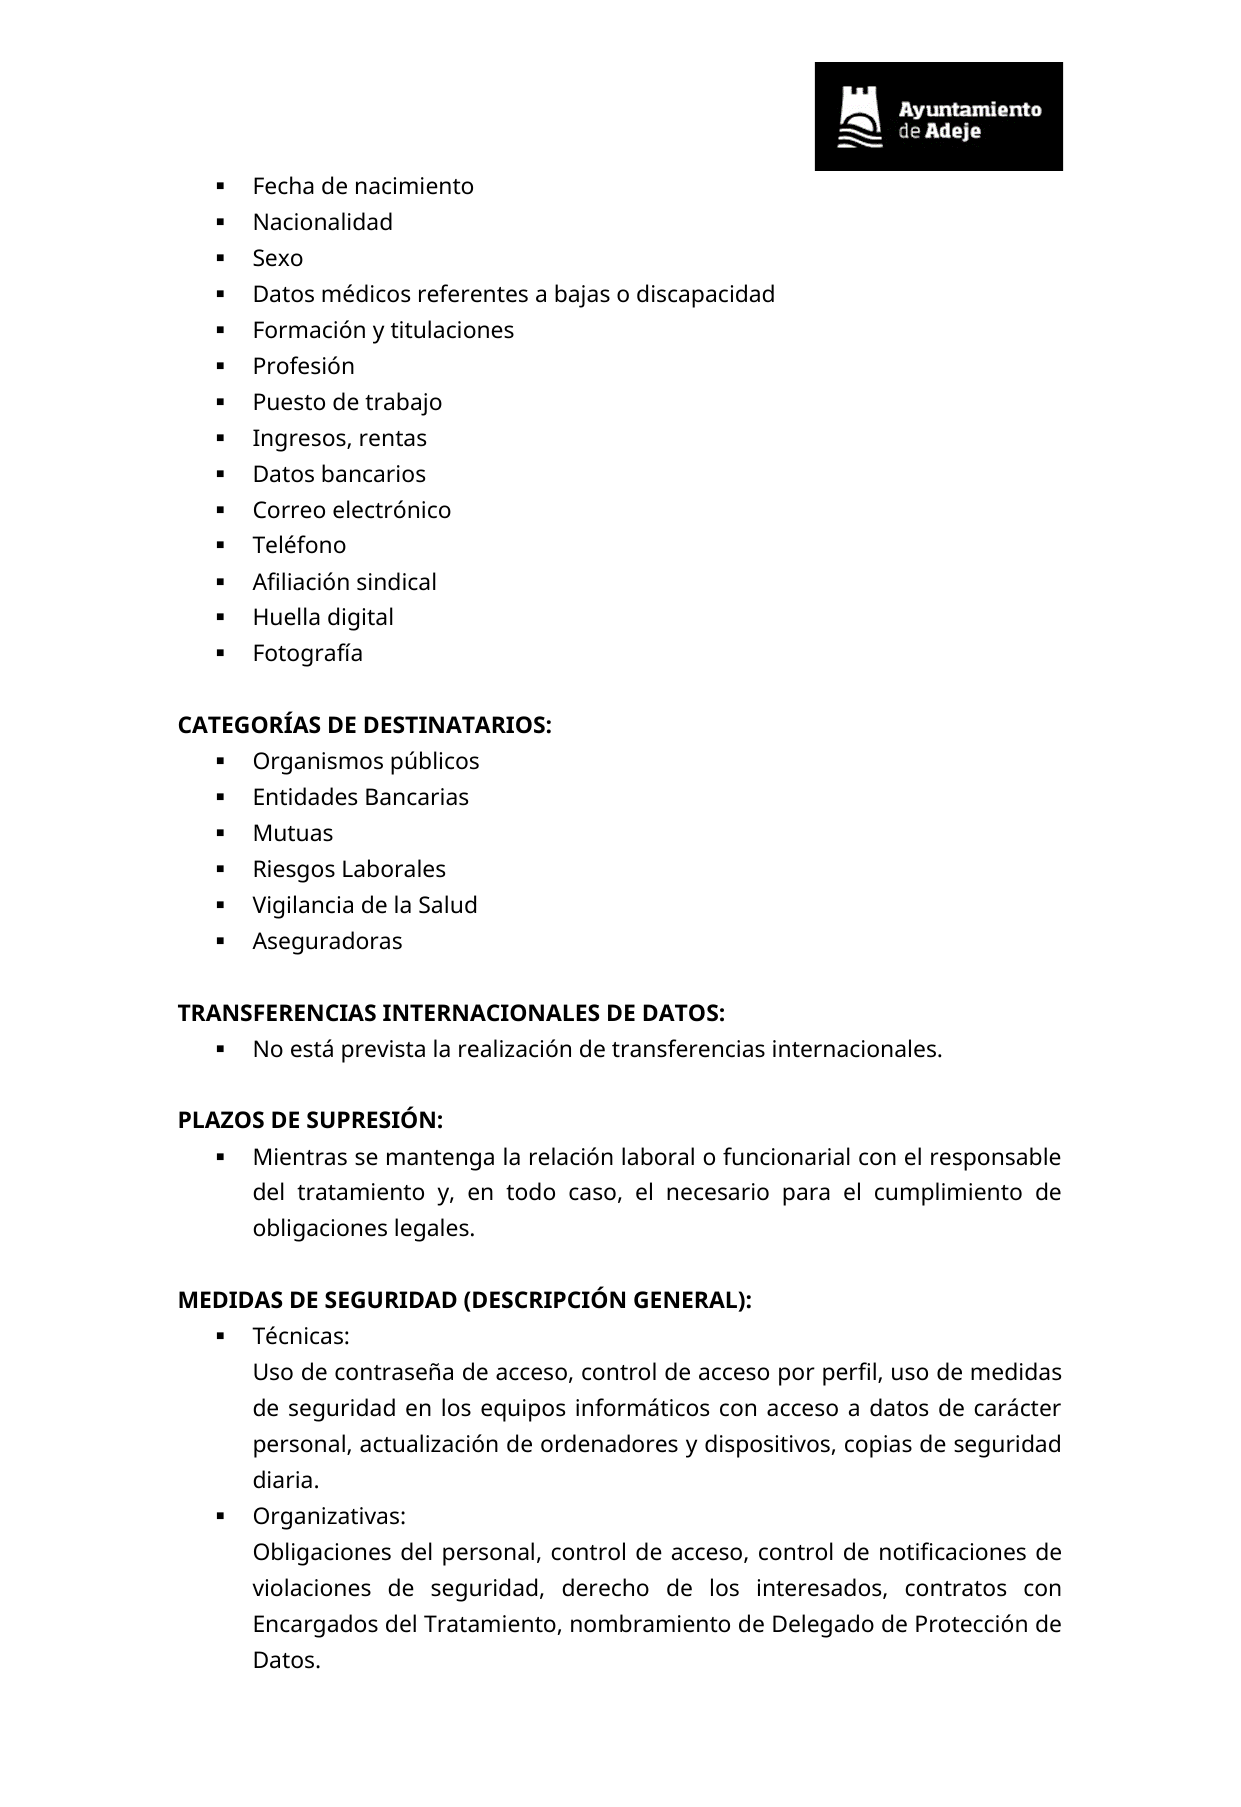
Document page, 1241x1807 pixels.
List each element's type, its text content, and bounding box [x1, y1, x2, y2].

list Aseguradoras [215, 925, 1063, 956]
list Mientras se mantenga la relación laboral o funcionarial con el responsable del tratamiento y, en todo caso, el necesario para el cumplimiento de obligaciones legales. [215, 1140, 1063, 1243]
list Afiliación sindical [215, 565, 1063, 597]
list Datos médicos referentes a bajas o discapacidad [215, 278, 1063, 309]
list Fotografía [215, 637, 1063, 668]
text MEDIDAS DE SEGURIDAD (DESCRIPCIÓN GENERAL): [177, 1284, 1063, 1315]
list Riesgos Laborales [215, 853, 1063, 884]
list Organismos públicos [215, 745, 1063, 776]
list Vigilancia de la Salud [215, 889, 1063, 920]
list Formación y titulaciones [215, 314, 1063, 345]
text TRANSFERENCIAS INTERNACIONALES DE DATOS: [177, 997, 1063, 1028]
list Organizativas: [215, 1500, 1063, 1531]
list Fecha de nacimiento [215, 170, 1063, 201]
list Correo electrónico [215, 493, 1063, 525]
list Sexo [215, 242, 1063, 273]
list Ingresos, rentas [215, 422, 1063, 453]
list Huella digital [215, 601, 1063, 633]
list Obligaciones del personal, control de acceso, control de notificaciones de violaciones de seguridad, derecho de los interesados, contratos con Encargados del Tratamiento, nombramiento de Delegado de Protección de Datos. [252, 1536, 1063, 1675]
list Datos bancarios [215, 458, 1063, 489]
list Uso de contraseña de acceso, control de acceso por perfil, uso de medidas de seguridad en los equipos informáticos con acceso a datos de carácter personal, actualización de ordenadores y dispositivos, copias de seguridad diaria. [252, 1356, 1063, 1495]
list Teléfono [215, 529, 1063, 561]
list Entidades Bancarias [215, 781, 1063, 812]
list Nacionalidad [215, 206, 1063, 237]
list Técnicas: [215, 1320, 1063, 1351]
list Profesión [215, 350, 1063, 381]
list No está prevista la realización de transferencias internacionales. [215, 1033, 1063, 1064]
text PLAZOS DE SUPRESIÓN: [177, 1104, 1063, 1136]
list Mutuas [215, 817, 1063, 848]
list Puesto de trabajo [215, 386, 1063, 417]
text CATEGORÍAS DE DESTINATARIOS: [177, 709, 1063, 740]
